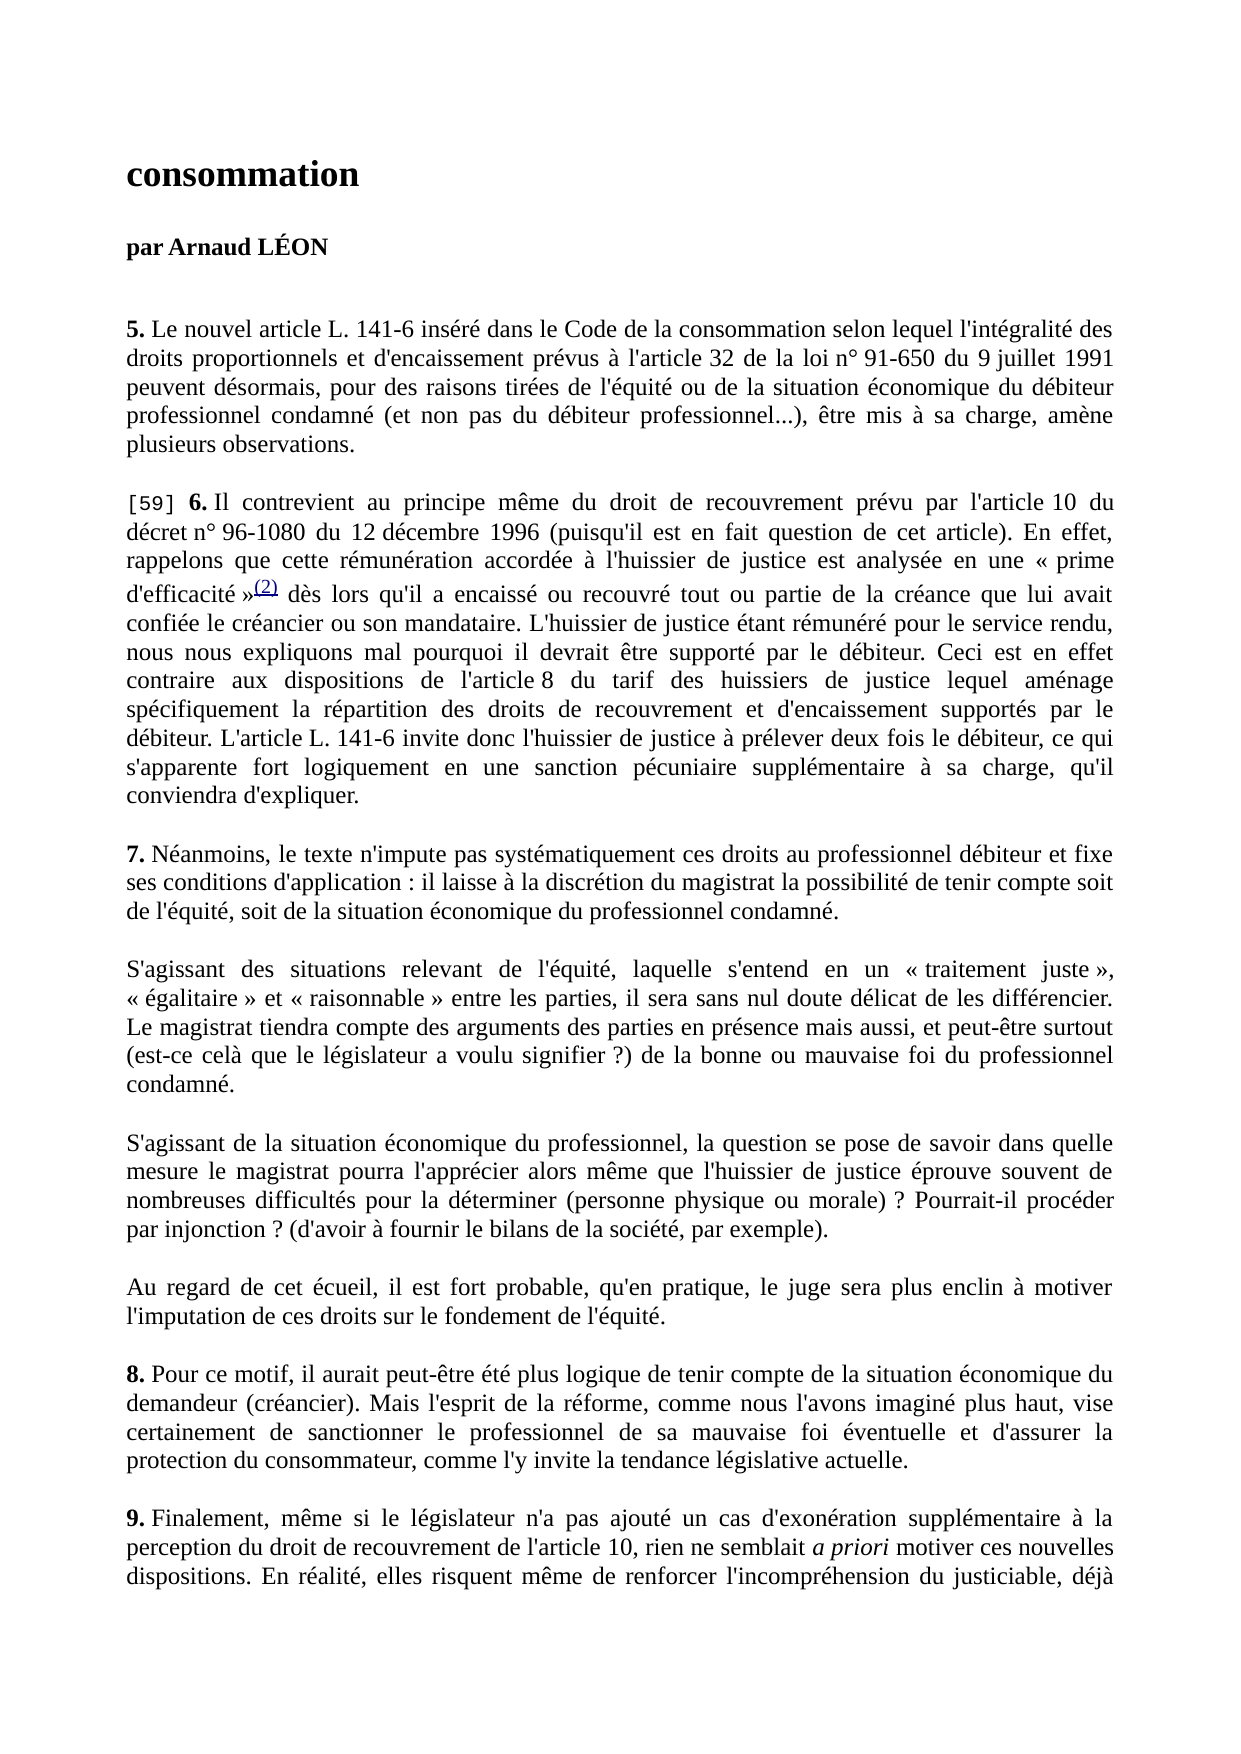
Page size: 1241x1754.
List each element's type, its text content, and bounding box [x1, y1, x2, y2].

table_header consommation par Arnaud LÉON 5. Le nouvel article L. 141-6 inséré dans le Code de la consommation selon lequel l'intégralité des droits proportionnels et d'encaissement prévus à l'article 32 de la loi n° 91-650 du 9 juillet 1991 peuvent désormais, pour des raisons tirées de l'équité ou de la situation économique du débiteur professionnel condamné (et non pas du débiteur professionnel...), être mis à sa charge, amène plusieurs observations. [59] 6. Il contrevient au principe même du droit de recouvrement prévu par l'article 10 du décret n° 96-1080 du 12 décembre 1996 (puisqu'il est en fait question de cet article). En effet, rappelons que cette rémunération accordée à l'huissier de justice est analysée en une « prime d'efficacité »(2) dès lors qu'il a encaissé ou recouvré tout ou partie de la créance que lui avait confiée le créancier ou son mandataire. L'huissier de justice étant rémunéré pour le service rendu, nous nous expliquons mal pourquoi il devrait être supporté par le débiteur. Ceci est en effet contraire aux dispositions de l'article 8 du tarif des huissiers de justice lequel aménage spécifiquement la répartition des droits de recouvrement et d'encaissement supportés par le débiteur. L'article L. 141-6 invite donc l'huissier de justice à prélever deux fois le débiteur, ce qui s'apparente fort logiquement en une sanction pécuniaire supplémentaire à sa charge, qu'il conviendra d'expliquer. 7. Néanmoins, le texte n'impute pas systématiquement ces droits au professionnel débiteur et fixe ses conditions d'application : il laisse à la discrétion du magistrat la possibilité de tenir compte soit de l'équité, soit de la situation économique du professionnel condamné. S'agissant des situations relevant de l'équité, laquelle s'entend en un « traitement juste », « égalitaire » et « raisonnable » entre les parties, il sera sans nul doute délicat de les différencier. Le magistrat tiendra compte des arguments des parties en présence mais aussi, et peut-être surtout (est-ce celà que le législateur a voulu signifier ?) de la bonne ou mauvaise foi du professionnel condamné. S'agissant de la situation économique du professionnel, la question se pose de savoir dans quelle mesure le magistrat pourra l'apprécier alors même que l'huissier de justice éprouve souvent de nombreuses difficultés pour la déterminer (personne physique ou morale) ? Pourrait-il procéder par injonction ? (d'avoir à fournir le bilans de la société, par exemple). Au regard de cet écueil, il est fort probable, qu'en pratique, le juge sera plus enclin à motiver l'imputation de ces droits sur le fondement de l'équité. 8. Pour ce motif, il aurait peut-être été plus logique de tenir compte de la situation économique du demandeur (créancier). Mais l'esprit de la réforme, comme nous l'avons imaginé plus haut, vise certainement de sanctionner le professionnel de sa mauvaise foi éventuelle et d'assurer la protection du consommateur, comme l'y invite la tendance législative actuelle. 9. Finalement, même si le législateur n'a pas ajouté un cas d'exonération supplémentaire à la perception du droit de recouvrement de l'article 10, rien ne semblait a priori motiver ces nouvelles dispositions. En réalité, elles risquent même de renforcer l'incompréhension du justiciable, déjà [118, 118, 1122, 1598]
